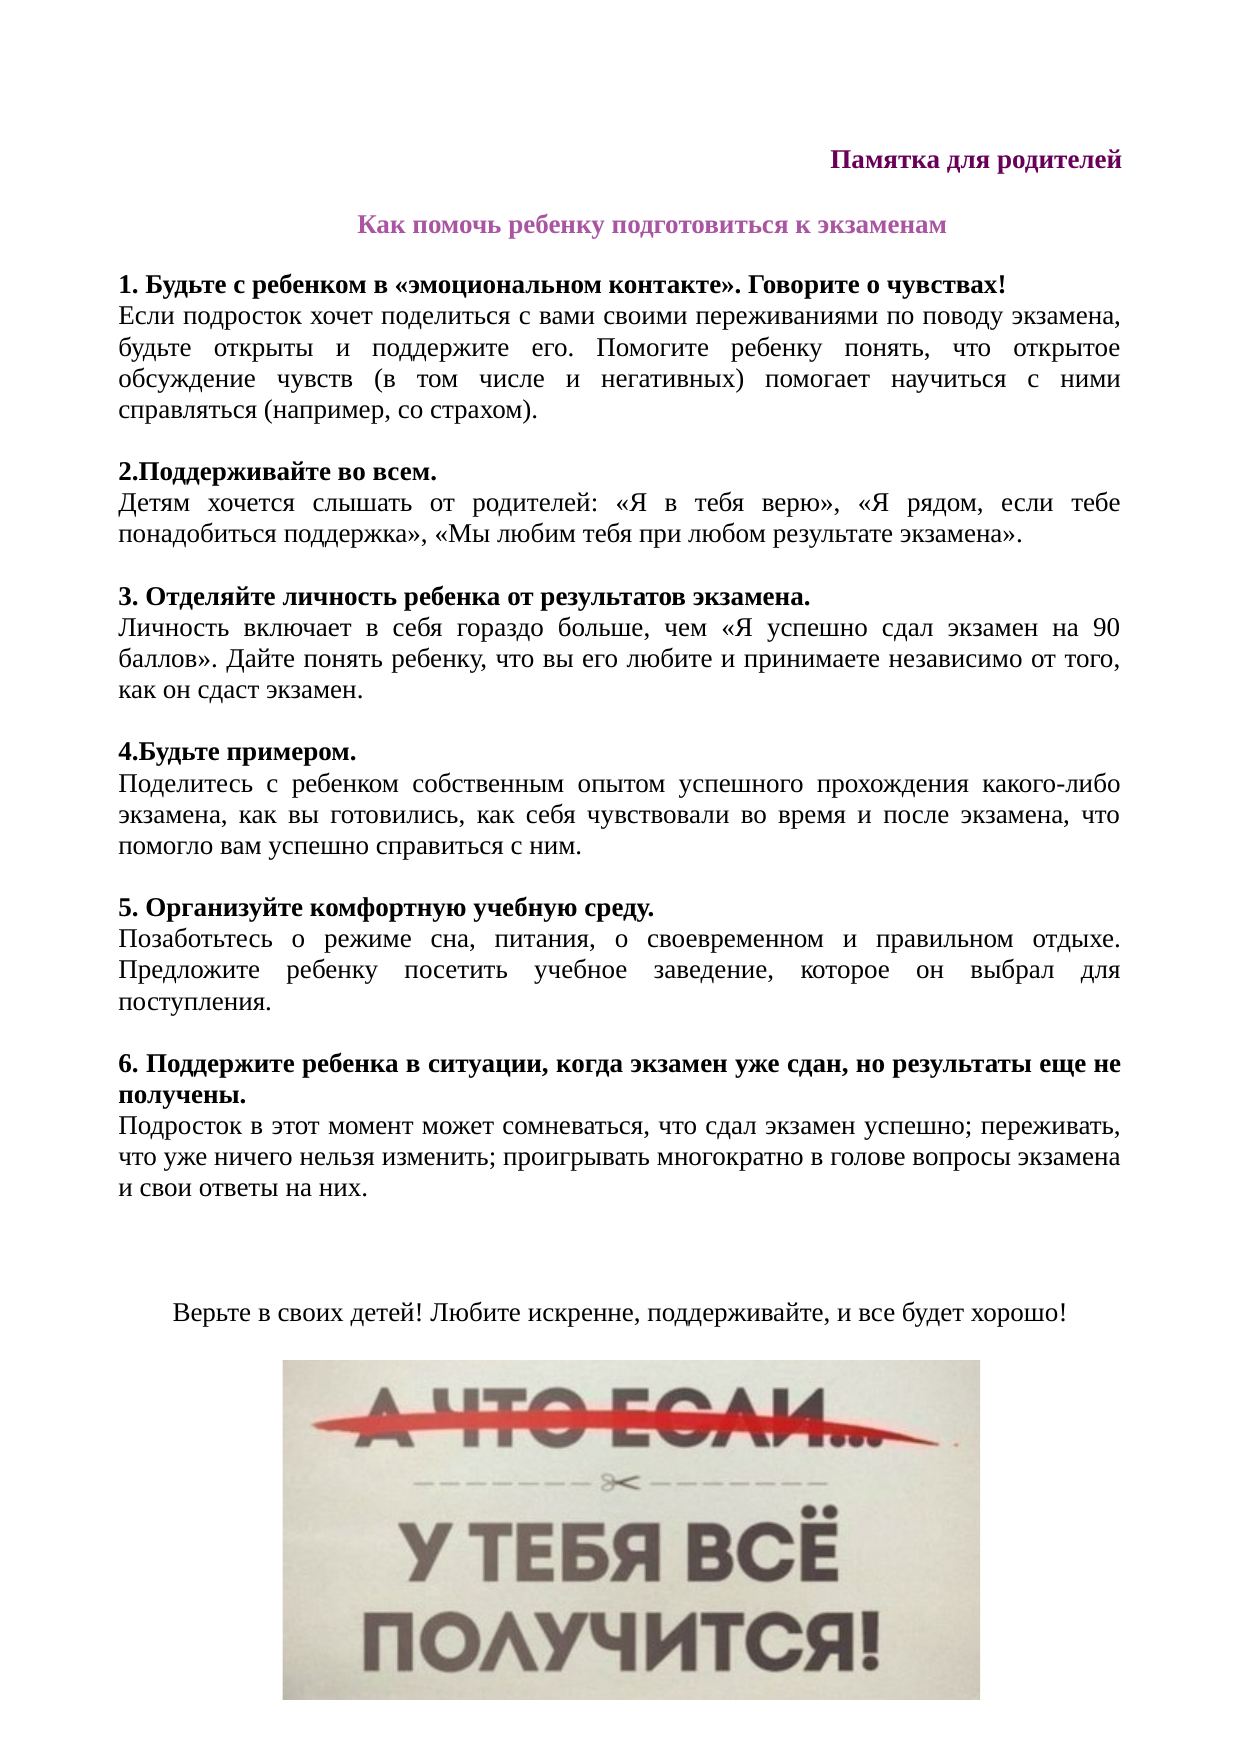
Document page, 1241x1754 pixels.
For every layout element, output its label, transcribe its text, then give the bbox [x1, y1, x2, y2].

text Позаботьтесь о режиме сна, питания, о своевременном и правильном отдыхе. Предложите ребенку посетить учебное заведение, которое он выбрал для поступления. [118, 922, 1122, 1016]
picture [282, 1360, 981, 1700]
text Как помочь ребенку подготовиться к экзаменам [118, 208, 1122, 239]
text Личность включает в себя гораздо больше, чем «Я успешно сдал экзамен на 90 баллов». Дайте понять ребенку, что вы его любите и принимаете независимо от того, как он сдаст экзамен. [118, 611, 1122, 704]
text Верьте в своих детей! Любите искренне, поддерживайте, и все будет хорошо! [118, 1296, 1122, 1327]
text Детям хочется слышать от родителей: «Я в тебя верю», «Я рядом, если тебе понадобиться поддержка», «Мы любим тебя при любом результате экзамена». [118, 486, 1122, 549]
subtitle Памятка для родителей [118, 143, 1122, 174]
text 1. Будьте с ребенком в «эмоциональном контакте». Говорите о чувствах! [118, 268, 1122, 299]
text Подросток в этот момент может сомневаться, что сдал экзамен успешно; переживать, что уже ничего нельзя изменить; проигрывать многократно в голове вопросы экзамена и свои ответы на них. [118, 1109, 1122, 1203]
text 2.Поддерживайте во всем. [118, 455, 1122, 486]
text 3. Отделяйте личность ребенка от результатов экзамена. [118, 580, 1122, 611]
text Поделитесь с ребенком собственным опытом успешного прохождения какого-либо экзамена, как вы готовились, как себя чувствовали во время и после экзамена, что помогло вам успешно справиться с ним. [118, 767, 1122, 860]
text 5. Организуйте комфортную учебную среду. [118, 891, 1122, 922]
text Если подросток хочет поделиться с вами своими переживаниями по поводу экзамена, будьте открыты и поддержите его. Помогите ребенку понять, что открытое обсуждение чувств (в том числе и негативных) помогает научиться с ними справляться (например, со страхом). [118, 299, 1122, 424]
text 6. Поддержите ребенка в ситуации, когда экзамен уже сдан, но результаты еще не получены. [118, 1047, 1122, 1109]
text 4.Будьте примером. [118, 736, 1122, 767]
